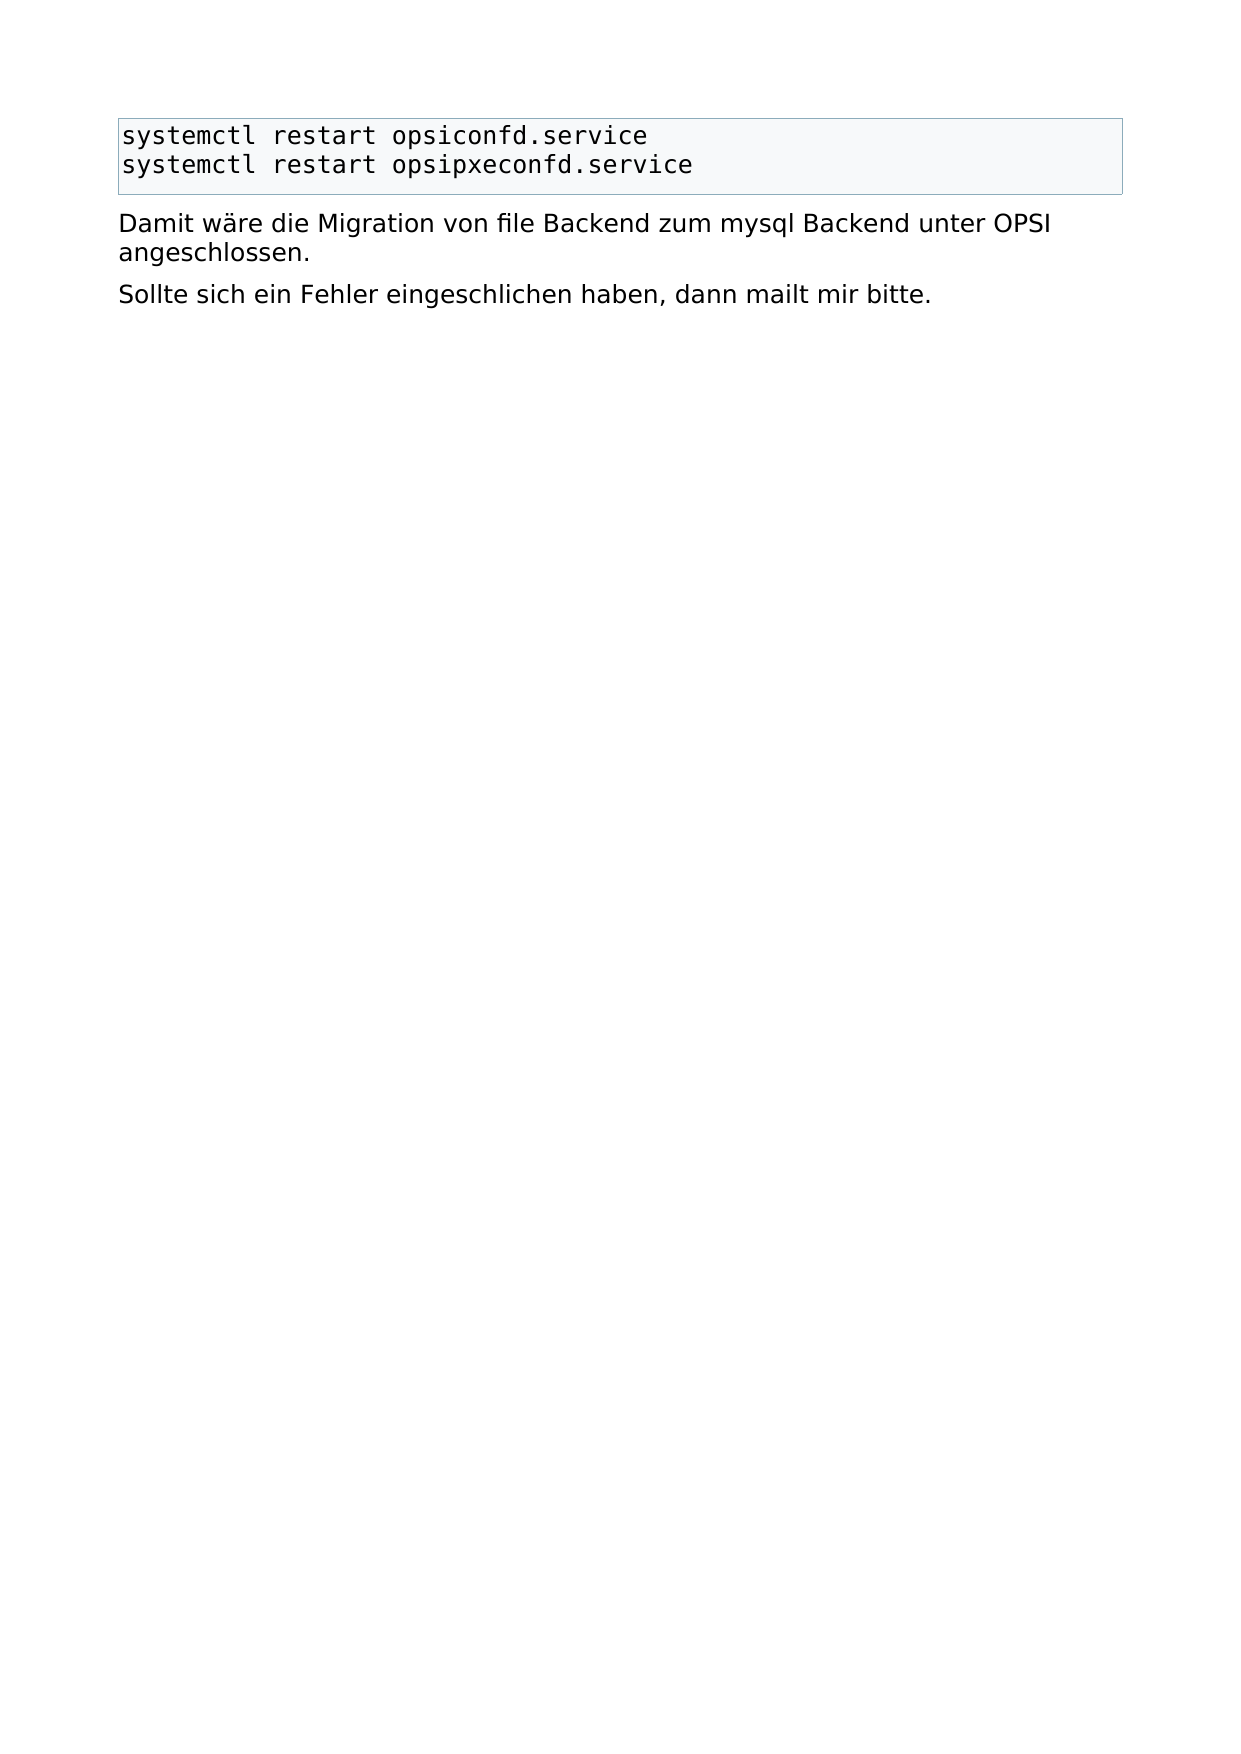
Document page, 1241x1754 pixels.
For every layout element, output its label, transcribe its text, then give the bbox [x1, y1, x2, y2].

text Damit wäre die Migration von file Backend zum mysql Backend unter OPSI angeschlossen. [118, 209, 1122, 267]
table_header systemctl restart opsiconfd.service systemctl restart opsipxeconfd.service [119, 119, 1122, 194]
text Sollte sich ein Fehler eingeschlichen haben, dann mailt mir bitte. [118, 280, 1122, 309]
